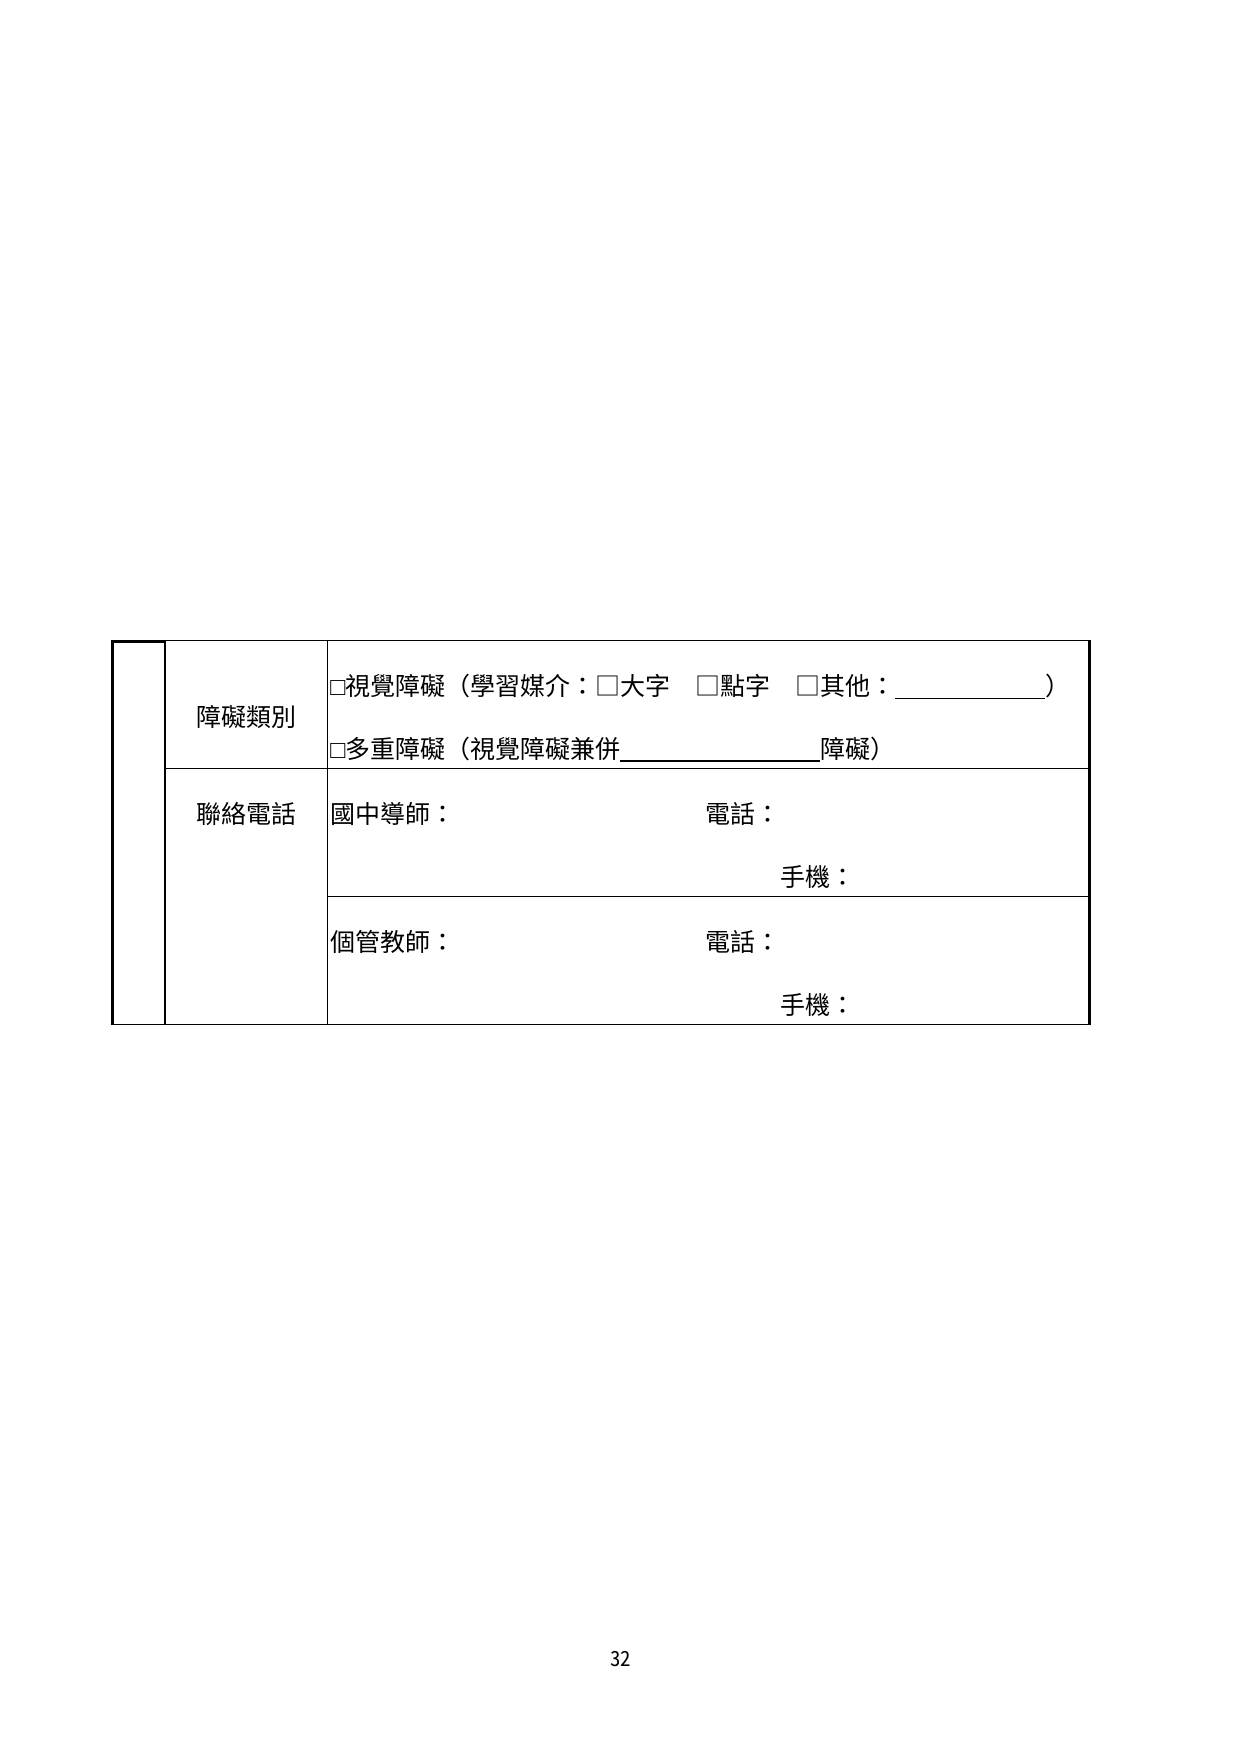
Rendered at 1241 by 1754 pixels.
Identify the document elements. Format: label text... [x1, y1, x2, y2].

table_cell 聯絡電話 [166, 769, 327, 1024]
table_cell 個管教師： 電話： 手機： [328, 897, 1088, 1024]
table_cell 國中導師： 電話： 手機： [328, 769, 1088, 896]
table_cell □視覺障礙（學習媒介：□大字 □點字 □其他： ） □多重障礙（視覺障礙兼併 障礙） [328, 641, 1088, 768]
table_cell 障礙類別 [166, 641, 327, 768]
table_header [114, 643, 164, 1024]
